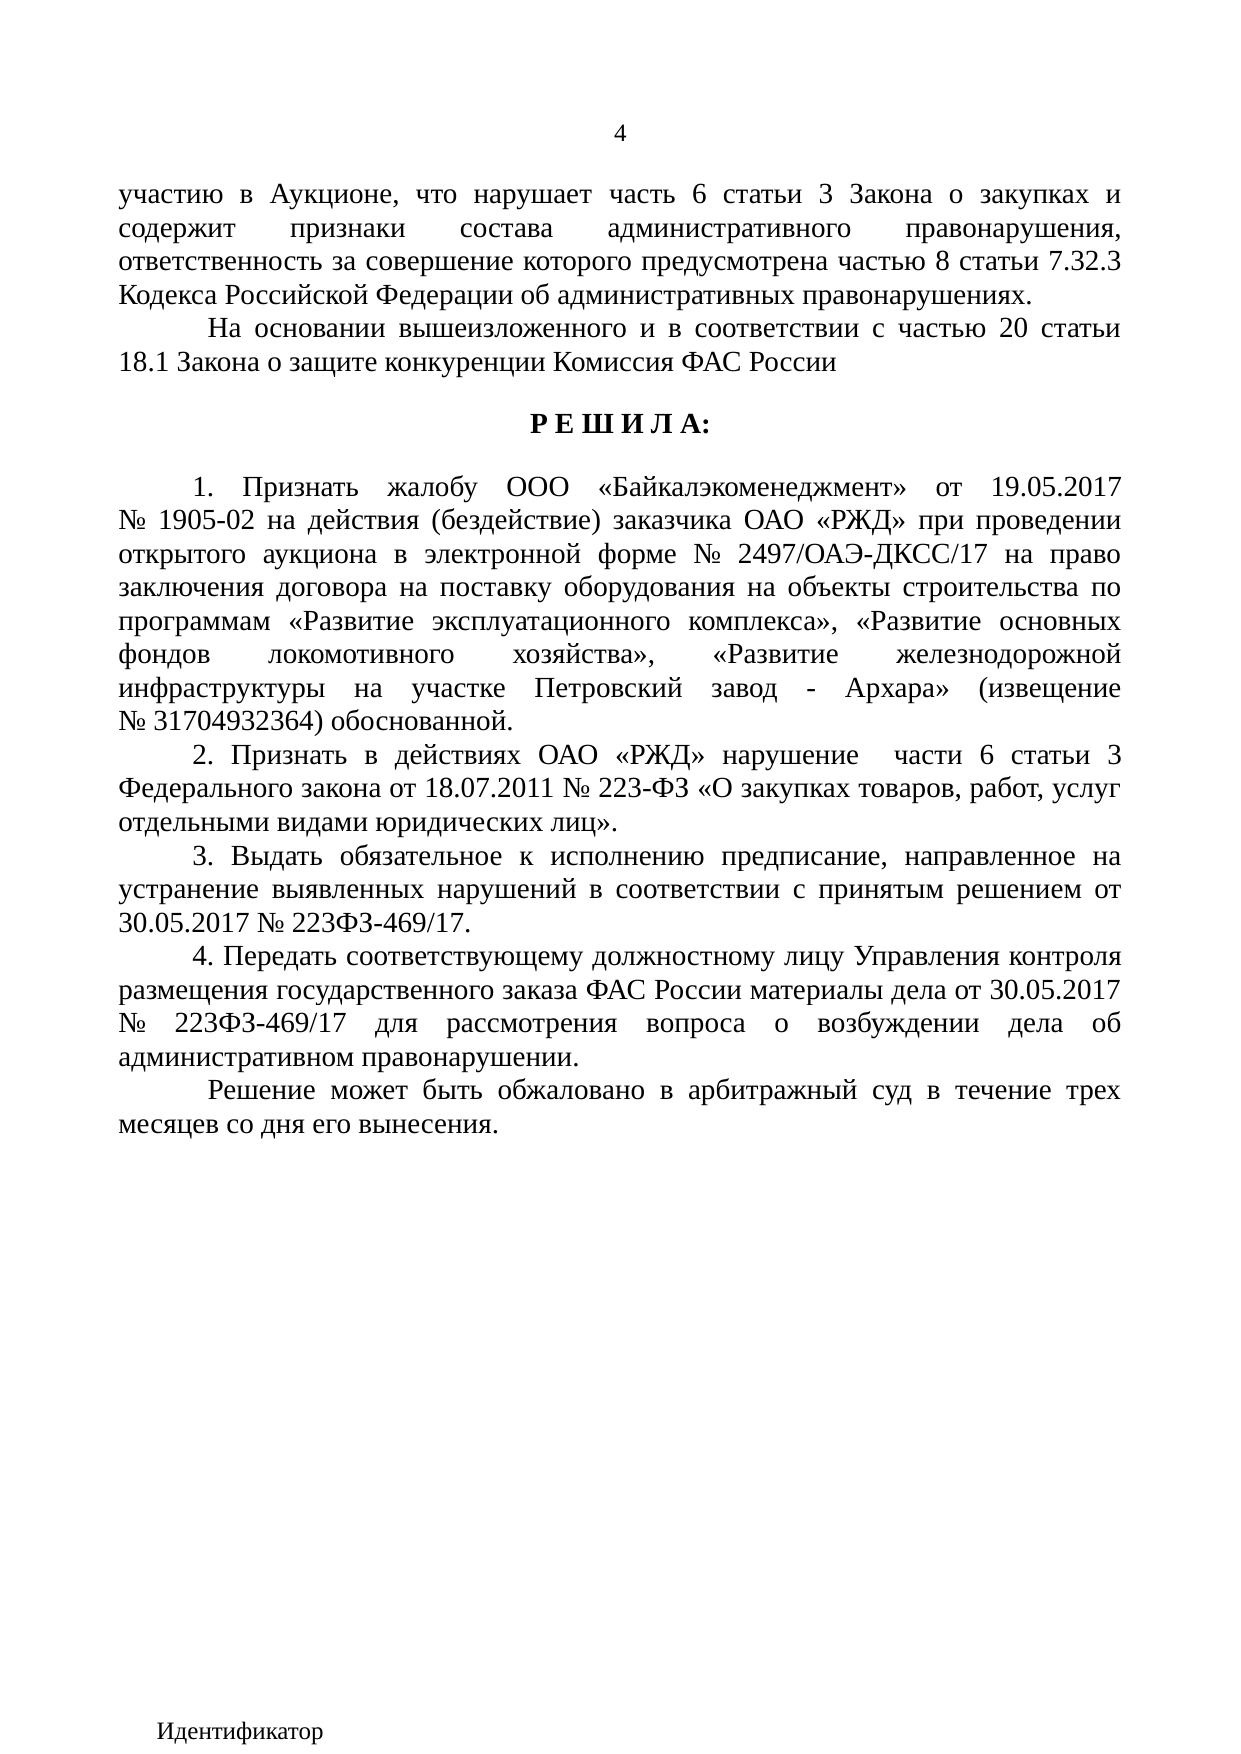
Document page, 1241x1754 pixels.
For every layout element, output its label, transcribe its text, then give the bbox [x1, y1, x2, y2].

text 1. Признать жалобу ООО «Байкалэкоменеджмент» от 19.05.2017 № 1905-02 на действия (бездействие) заказчика ОАО «РЖД» при проведении открытого аукциона в электронной форме № 2497/ОАЭ-ДКСС/17 на право заключения договора на поставку оборудования на объекты строительства по программам «Развитие эксплуатационного комплекса», «Развитие основных фондов локомотивного хозяйства», «Развитие железнодорожной инфраструктуры на участке Петровский завод - Архара» (извещение № 31704932364) обоснованной. [118, 469, 1122, 737]
text участию в Аукционе, что нарушает часть 6 статьи 3 Закона о закупках и содержит признаки состава административного правонарушения, ответственность за совершение которого предусмотрена частью 8 статьи 7.32.3 Кодекса Российской Федерации об административных правонарушениях. [118, 176, 1122, 311]
text 2. Признать в действиях ОАО «РЖД» нарушение части 6 статьи 3 Федерального закона от 18.07.2011 № 223-ФЗ «О закупках товаров, работ, услуг отдельными видами юридических лиц». [118, 737, 1122, 838]
text 4. Передать соответствующему должностному лицу Управления контроля размещения государственного заказа ФАС России материалы дела от 30.05.2017 № 223ФЗ-469/17 для рассмотрения вопроса о возбуждении дела об административном правонарушении. [118, 938, 1122, 1072]
text На основании вышеизложенного и в соответствии с частью 20 статьи 18.1 Закона о защите конкуренции Комиссия ФАС России [118, 311, 1122, 378]
text Р Е Ш И Л А: [118, 406, 1122, 440]
text Решение может быть обжаловано в арбитражный суд в течение трех месяцев со дня его вынесения. [118, 1072, 1122, 1139]
text 3. Выдать обязательное к исполнению предписание, направленное на устранение выявленных нарушений в соответствии с принятым решением от 30.05.2017 № 223ФЗ-469/17. [118, 838, 1122, 938]
